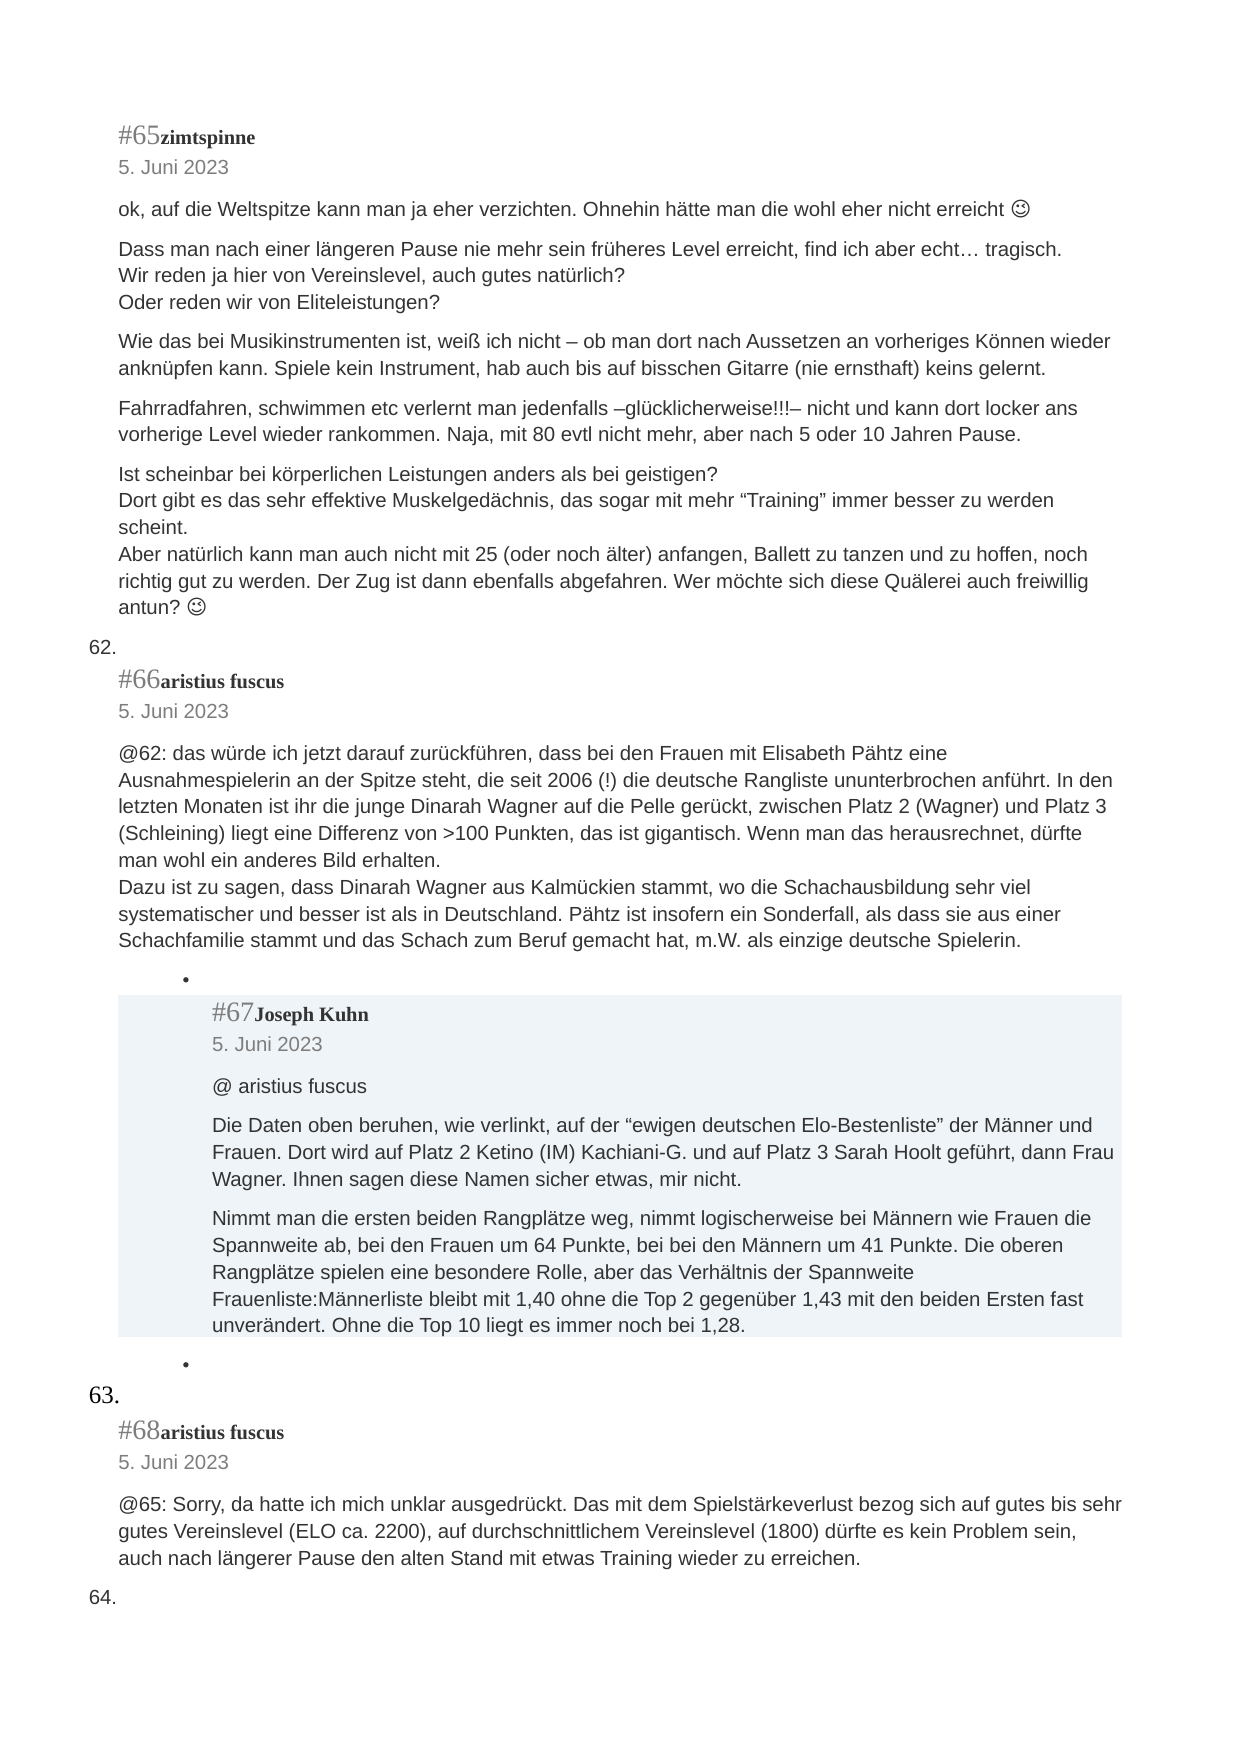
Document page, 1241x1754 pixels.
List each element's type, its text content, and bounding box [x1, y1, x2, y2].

list @65: Sorry, da hatte ich mich unklar ausgedrückt. Das mit dem Spielstärkeverlust bezog sich auf gutes bis sehr gutes Vereinslevel (ELO ca. 2200), auf durchschnittlichem Vereinslevel (1800) dürfte es kein Problem sein, auch nach längerer Pause den alten Stand mit etwas Training wieder zu erreichen. [118, 1492, 1122, 1569]
list Die Daten oben beruhen, wie verlinkt, auf der “ewigen deutschen Elo-Bestenliste” der Männer und Frauen. Dort wird auf Platz 2 Ketino (IM) Kachiani-G. und auf Platz 3 Sarah Hoolt geführt, dann Frau Wagner. Ihnen sagen diese Namen sicher etwas, mir nicht. [182, 1114, 1122, 1191]
list @ aristius fuscus [182, 1074, 1122, 1098]
list ok, auf die Weltspitze kann man ja eher verzichten. Ohnehin hätte man die wohl eher nicht erreicht 😉 [118, 198, 1122, 221]
list #68aristius fuscus [118, 1413, 1122, 1445]
list #65zimtspinne [118, 118, 1122, 151]
list Fahrradfahren, schwimmen etc verlernt man jedenfalls –glücklicherweise!!!– nicht und kann dort locker ans vorherige Level wieder rankommen. Naja, mit 80 evtl nicht mehr, aber nach 5 oder 10 Jahren Pause. [118, 396, 1122, 446]
list #66aristius fuscus [118, 662, 1122, 694]
list @62: das würde ich jetzt darauf zurückführen, dass bei den Frauen mit Elisabeth Pähtz eine Ausnahmespielerin an der Spitze steht, die seit 2006 (!) die deutsche Rangliste ununterbrochen anführt. In den letzten Monaten ist ihr die junge Dinarah Wagner auf die Pelle gerückt, zwischen Platz 2 (Wagner) und Platz 3 (Schleining) liegt eine Differenz von >100 Punkten, das ist gigantisch. Wenn man das herausrechnet, dürfte man wohl ein anderes Bild erhalten. Dazu ist zu sagen, dass Dinarah Wagner aus Kalmückien stammt, wo die Schachausbildung sehr viel systematischer und besser ist als in Deutschland. Pähtz ist insofern ein Sonderfall, als dass sie aus einer Schachfamilie stammt und das Schach zum Beruf gemacht hat, m.W. als einzige deutsche Spielerin. [118, 741, 1122, 952]
list #67Joseph Kuhn [182, 995, 1122, 1027]
list Ist scheinbar bei körperlichen Leistungen anders als bei geistigen? Dort gibt es das sehr effektive Muskelgedächnis, das sogar mit mehr “Training” immer besser zu werden scheint. Aber natürlich kann man auch nicht mit 25 (oder noch älter) anfangen, Ballett zu tanzen und zu hoffen, noch richtig gut zu werden. Der Zug ist dann ebenfalls abgefahren. Wer möchte sich diese Quälerei auch freiwillig antun? 😉 [118, 462, 1122, 619]
list Dass man nach einer längeren Pause nie mehr sein früheres Level erreicht, find ich aber echt… tragisch. Wir reden ja hier von Vereinslevel, auch gutes natürlich? Oder reden wir von Eliteleistungen? [118, 237, 1122, 314]
list 5. Juni 2023 [118, 1450, 1122, 1473]
list Nimmt man die ersten beiden Rangplätze weg, nimmt logischerweise bei Männern wie Frauen die Spannweite ab, bei den Frauen um 64 Punkte, bei bei den Männern um 41 Punkte. Die oberen Rangplätze spielen eine besondere Rolle, aber das Verhältnis der Spannweite Frauenliste:Männerliste bleibt mit 1,40 ohne die Top 2 gegenüber 1,43 mit den beiden Ersten fast unverändert. Ohne die Top 10 liegt es immer noch bei 1,28. [182, 1207, 1122, 1337]
list 5. Juni 2023 [182, 1032, 1122, 1055]
list 5. Juni 2023 [118, 155, 1122, 179]
list Wie das bei Musikinstrumenten ist, weiß ich nicht – ob man dort nach Aussetzen an vorheriges Können wieder anknüpfen kann. Spiele kein Instrument, hab auch bis auf bisschen Gitarre (nie ernsthaft) keins gelernt. [118, 330, 1122, 380]
list 5. Juni 2023 [118, 699, 1122, 722]
